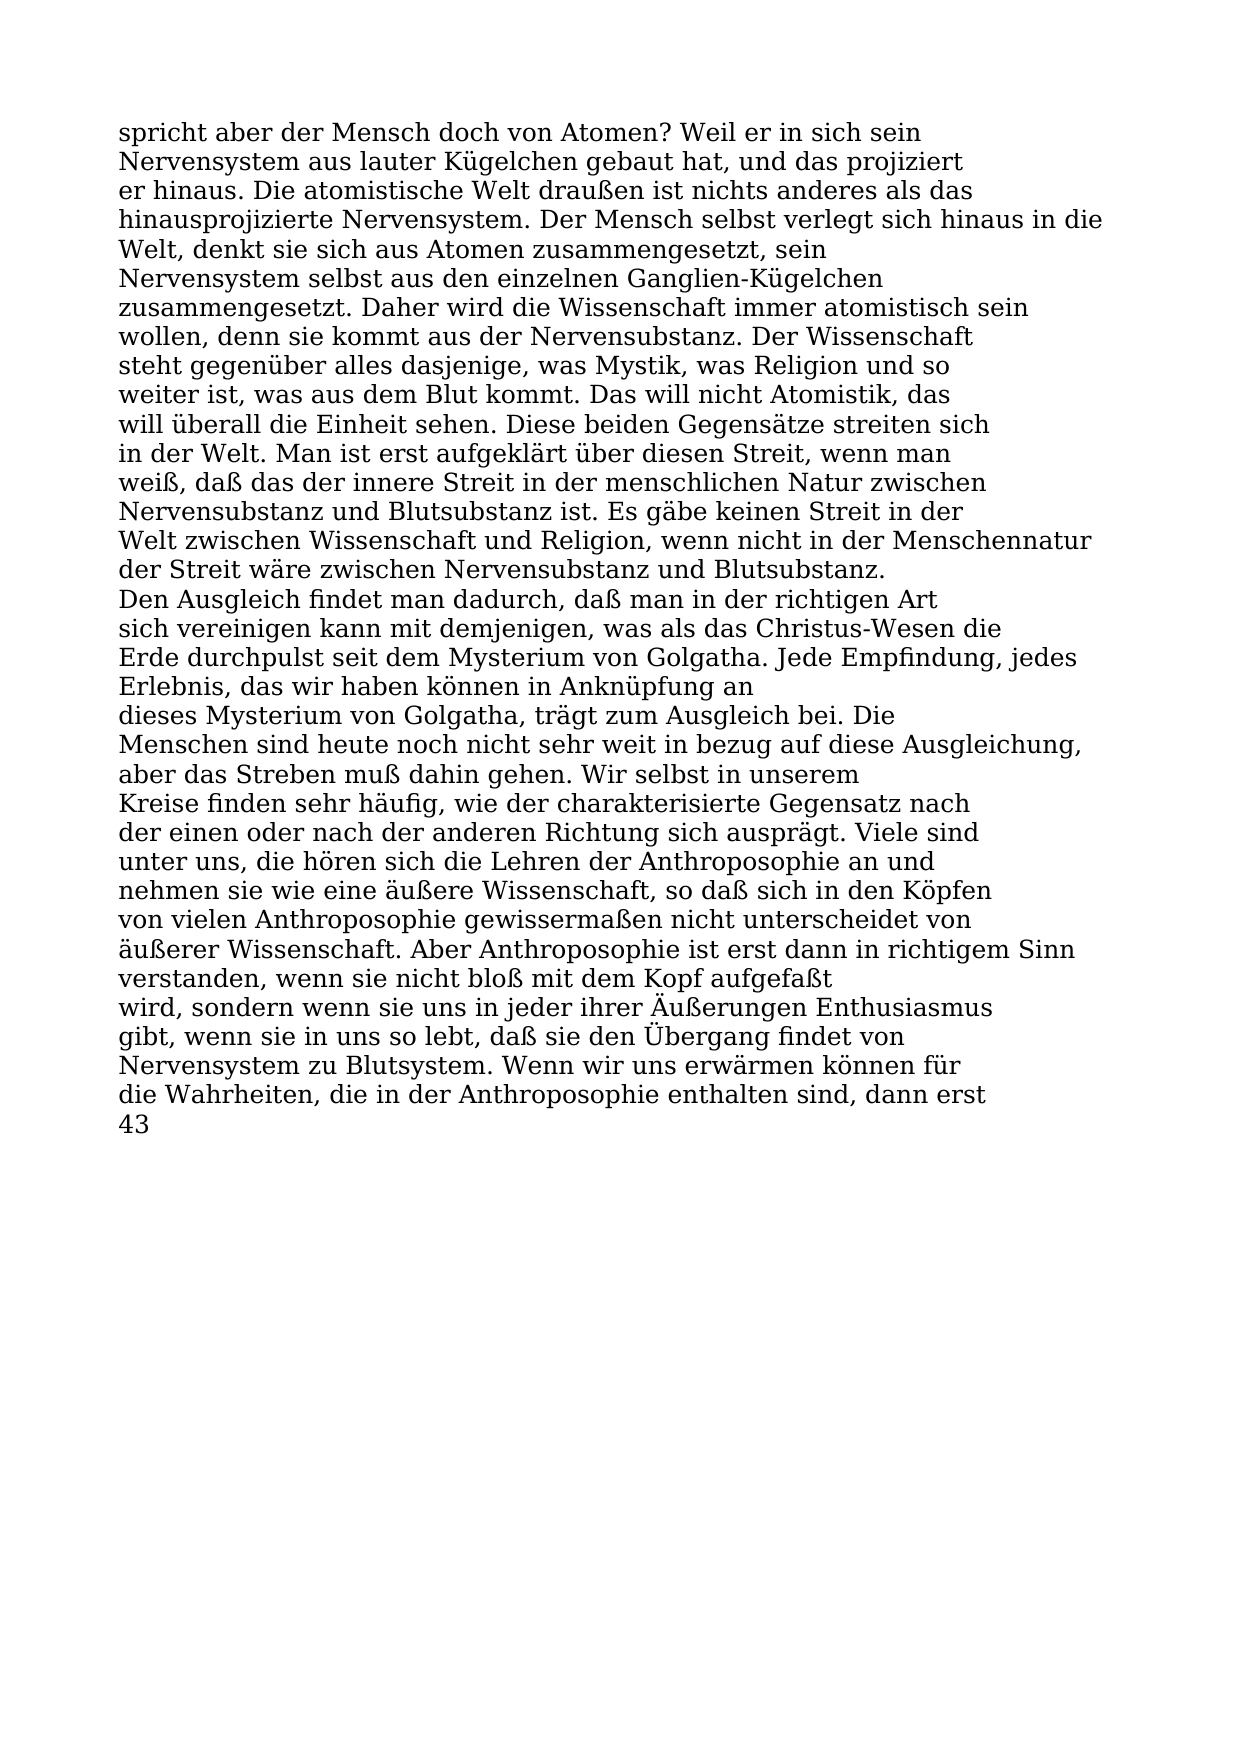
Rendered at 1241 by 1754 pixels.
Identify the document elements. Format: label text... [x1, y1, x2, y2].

text nehmen sie wie eine äußere Wissenschaft, so daß sich in den Köpfen [118, 876, 1122, 906]
text Nervensystem aus lauter Kügelchen gebaut hat, und das projiziert [118, 147, 1122, 176]
text sich vereinigen kann mit demjenigen, was als das Christus-Wesen die [118, 614, 1122, 643]
text Nervensystem selbst aus den einzelnen Ganglien-Kügelchen zusammengesetzt. Daher wird die Wissenschaft immer atomistisch sein [118, 264, 1122, 322]
text weiter ist, was aus dem Blut kommt. Das will nicht Atomistik, das [118, 381, 1122, 410]
text Welt zwischen Wissenschaft und Religion, wenn nicht in der Menschennatur der Streit wäre zwischen Nervensubstanz und Blutsubstanz. [118, 526, 1122, 585]
text Nervensystem zu Blutsystem. Wenn wir uns erwärmen können für [118, 1051, 1122, 1081]
text will überall die Einheit sehen. Diese beiden Gegensätze streiten sich [118, 410, 1122, 439]
text er hinaus. Die atomistische Welt draußen ist nichts anderes als das [118, 176, 1122, 206]
text weiß, daß das der innere Streit in der menschlichen Natur zwischen [118, 468, 1122, 497]
text Nervensubstanz und Blutsubstanz ist. Es gäbe keinen Streit in der [118, 497, 1122, 526]
text äußerer Wissenschaft. Aber Anthroposophie ist erst dann in richtigem Sinn verstanden, wenn sie nicht bloß mit dem Kopf aufgefaßt [118, 935, 1122, 993]
text dieses Mysterium von Golgatha, trägt zum Ausgleich bei. Die [118, 701, 1122, 731]
text Menschen sind heute noch nicht sehr weit in bezug auf diese Ausgleichung, aber das Streben muß dahin gehen. Wir selbst in unserem [118, 731, 1122, 789]
text spricht aber der Mensch doch von Atomen? Weil er in sich sein [118, 118, 1122, 147]
text von vielen Anthroposophie gewissermaßen nicht unterscheidet von [118, 906, 1122, 935]
text steht gegenüber alles dasjenige, was Mystik, was Religion und so [118, 351, 1122, 381]
text hinausprojizierte Nervensystem. Der Mensch selbst verlegt sich hinaus in die Welt, denkt sie sich aus Atomen zusammengesetzt, sein [118, 206, 1122, 264]
text Erde durchpulst seit dem Mysterium von Golgatha. Jede Empfindung, jedes Erlebnis, das wir haben können in Anknüpfung an [118, 643, 1122, 701]
text Kreise finden sehr häufig, wie der charakterisierte Gegensatz nach [118, 789, 1122, 818]
text 43 [118, 1110, 1122, 1139]
text wird, sondern wenn sie uns in jeder ihrer Äußerungen Enthusiasmus [118, 993, 1122, 1022]
text gibt, wenn sie in uns so lebt, daß sie den Übergang findet von [118, 1022, 1122, 1051]
text unter uns, die hören sich die Lehren der Anthroposophie an und [118, 847, 1122, 876]
text wollen, denn sie kommt aus der Nervensubstanz. Der Wissenschaft [118, 322, 1122, 351]
text der einen oder nach der anderen Richtung sich ausprägt. Viele sind [118, 818, 1122, 847]
text die Wahrheiten, die in der Anthroposophie enthalten sind, dann erst [118, 1081, 1122, 1110]
text in der Welt. Man ist erst aufgeklärt über diesen Streit, wenn man [118, 439, 1122, 468]
text Den Ausgleich findet man dadurch, daß man in der richtigen Art [118, 585, 1122, 614]
